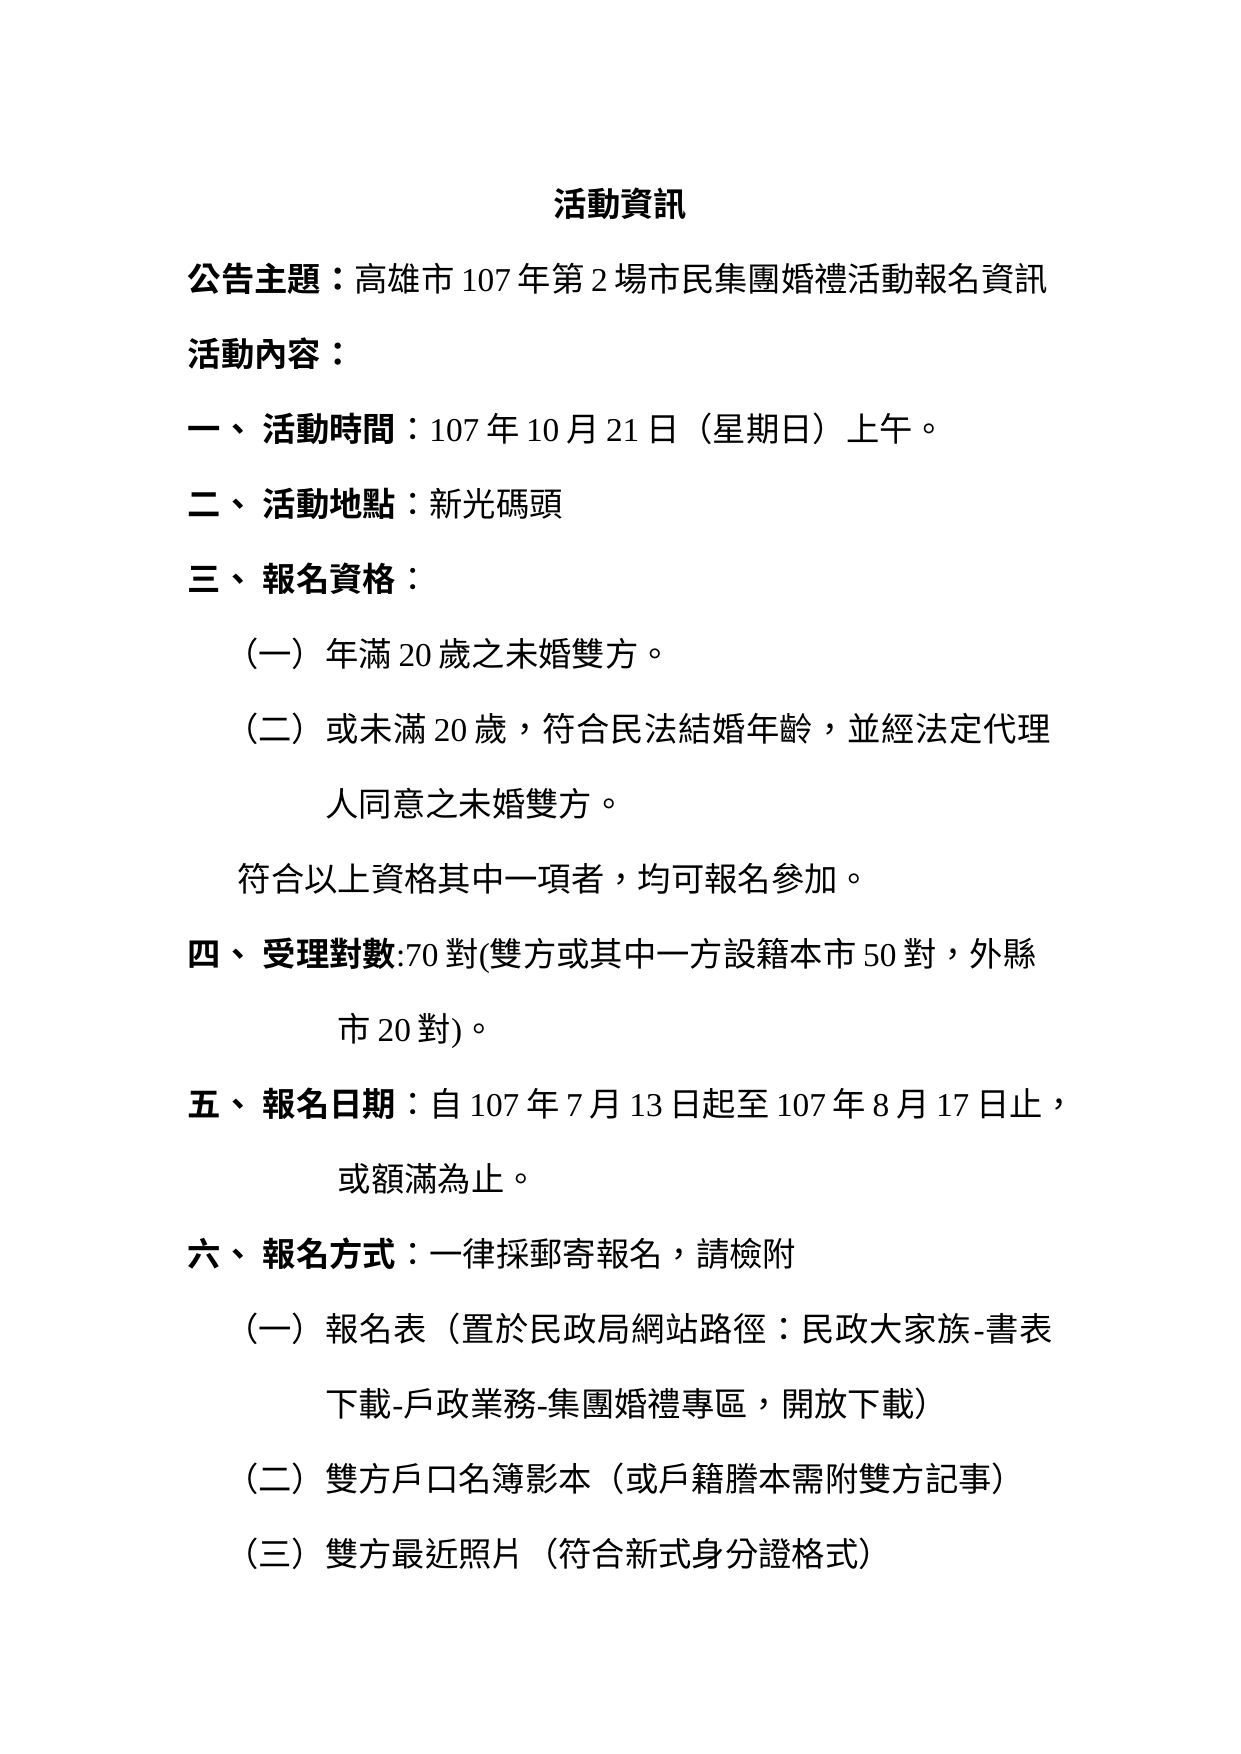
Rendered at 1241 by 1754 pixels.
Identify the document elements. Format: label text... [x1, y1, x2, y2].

list 受理對數:70對(雙方或其中一方設籍本市50對，外縣 [187, 914, 1053, 989]
list 活動時間：107年10月21日（星期日）上午。 [187, 389, 1053, 464]
text 活動內容： [187, 314, 1053, 389]
text 或額滿為止。 [262, 1139, 1053, 1214]
text 公告主題：高雄市107年第2場市民集團婚禮活動報名資訊 [187, 239, 1053, 314]
list 活動地點：新光碼頭 [187, 464, 1053, 539]
list 報名日期：自107年7月13日起至107年8月17日止， [187, 1064, 1053, 1139]
list 報名資格： [187, 539, 1053, 614]
list 雙方戶口名簿影本（或戶籍謄本需附雙方記事） [225, 1439, 1053, 1514]
text 市20對)。 [262, 989, 1053, 1064]
list 年滿20歲之未婚雙方。 [225, 614, 1053, 689]
list 報名方式：一律採郵寄報名，請檢附 [187, 1214, 1053, 1289]
list 報名表（置於民政局網站路徑：民政大家族-書表下載-戶政業務-集團婚禮專區，開放下載） [225, 1289, 1053, 1439]
list 雙方最近照片（符合新式身分證格式） [225, 1514, 1053, 1589]
text 活動資訊 [187, 164, 1053, 239]
text 符合以上資格其中一項者，均可報名參加。 [237, 839, 1053, 914]
list 或未滿20歲，符合民法結婚年齡，並經法定代理人同意之未婚雙方。 [225, 689, 1053, 839]
